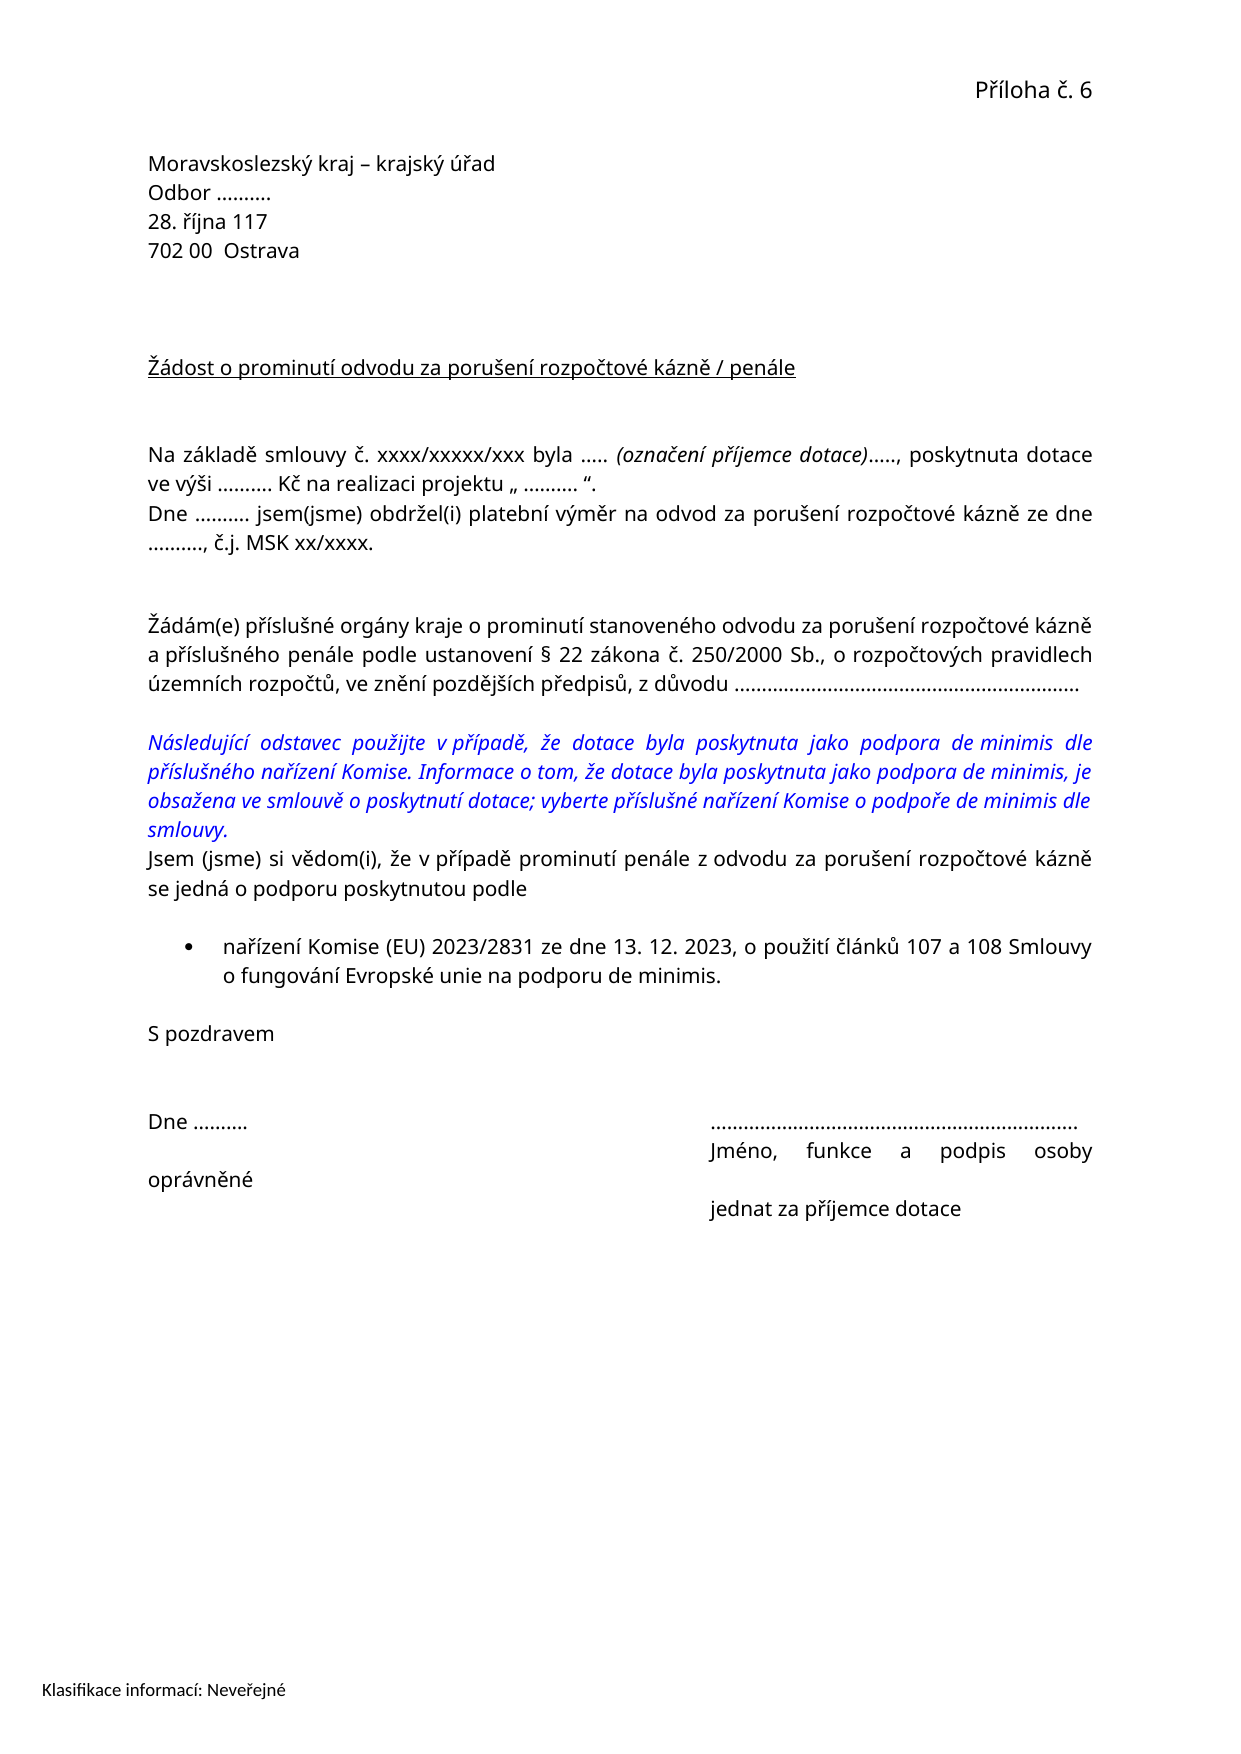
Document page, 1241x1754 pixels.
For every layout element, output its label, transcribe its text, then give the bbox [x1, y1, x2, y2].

text Jsem (jsme) si vědom(i), že v případě prominutí penále z odvodu za porušení rozpočtové kázně se jedná o podporu poskytnutou podle [148, 843, 1093, 902]
text Moravskoslezský kraj – krajský úřad [148, 148, 1093, 177]
list nařízení Komise (EU) 2023/2831 ze dne 13. 12. 2023, o použití článků 107 a 108 Smlouvy o fungování Evropské unie na podporu de minimis. [185, 931, 1093, 989]
text Dne ………. jsem(jsme) obdržel(i) platební výměr na odvod za porušení rozpočtové kázně ze dne ………., č.j. MSK xx/xxxx. [148, 498, 1093, 556]
text 28. října 117 [148, 206, 1093, 235]
text Dne ………. …………………………………………………………. [148, 1106, 1093, 1135]
text Následující odstavec použijte v případě, že dotace byla poskytnuta jako podpora de minimis dle příslušného nařízení Komise. Informace o tom, že dotace byla poskytnuta jako podpora de minimis, je obsažena ve smlouvě o poskytnutí dotace; vyberte příslušné nařízení Komise o podpoře de minimis dle smlouvy. [148, 727, 1093, 843]
text jednat za příjemce dotace [148, 1193, 1093, 1223]
text Jméno, funkce a podpis osoby oprávněné [148, 1135, 1093, 1193]
text Na základě smlouvy č. xxxx/xxxxx/xxx byla ….. (označení příjemce dotace)….., poskytnuta dotace ve výši ………. Kč na realizaci projektu „ ………. “. [148, 439, 1093, 498]
text Žádám(e) příslušné orgány kraje o prominutí stanoveného odvodu za porušení rozpočtové kázně a příslušného penále podle ustanovení § 22 zákona č. 250/2000 Sb., o rozpočtových pravidlech územních rozpočtů, ve znění pozdějších předpisů, z důvodu ……………………………………………………… [148, 610, 1093, 698]
text S pozdravem [148, 1018, 1093, 1048]
text 702 00 Ostrava [148, 235, 1093, 264]
text Odbor ………. [148, 177, 1093, 206]
text Žádost o prominutí odvodu za porušení rozpočtové kázně / penále [148, 352, 1093, 381]
